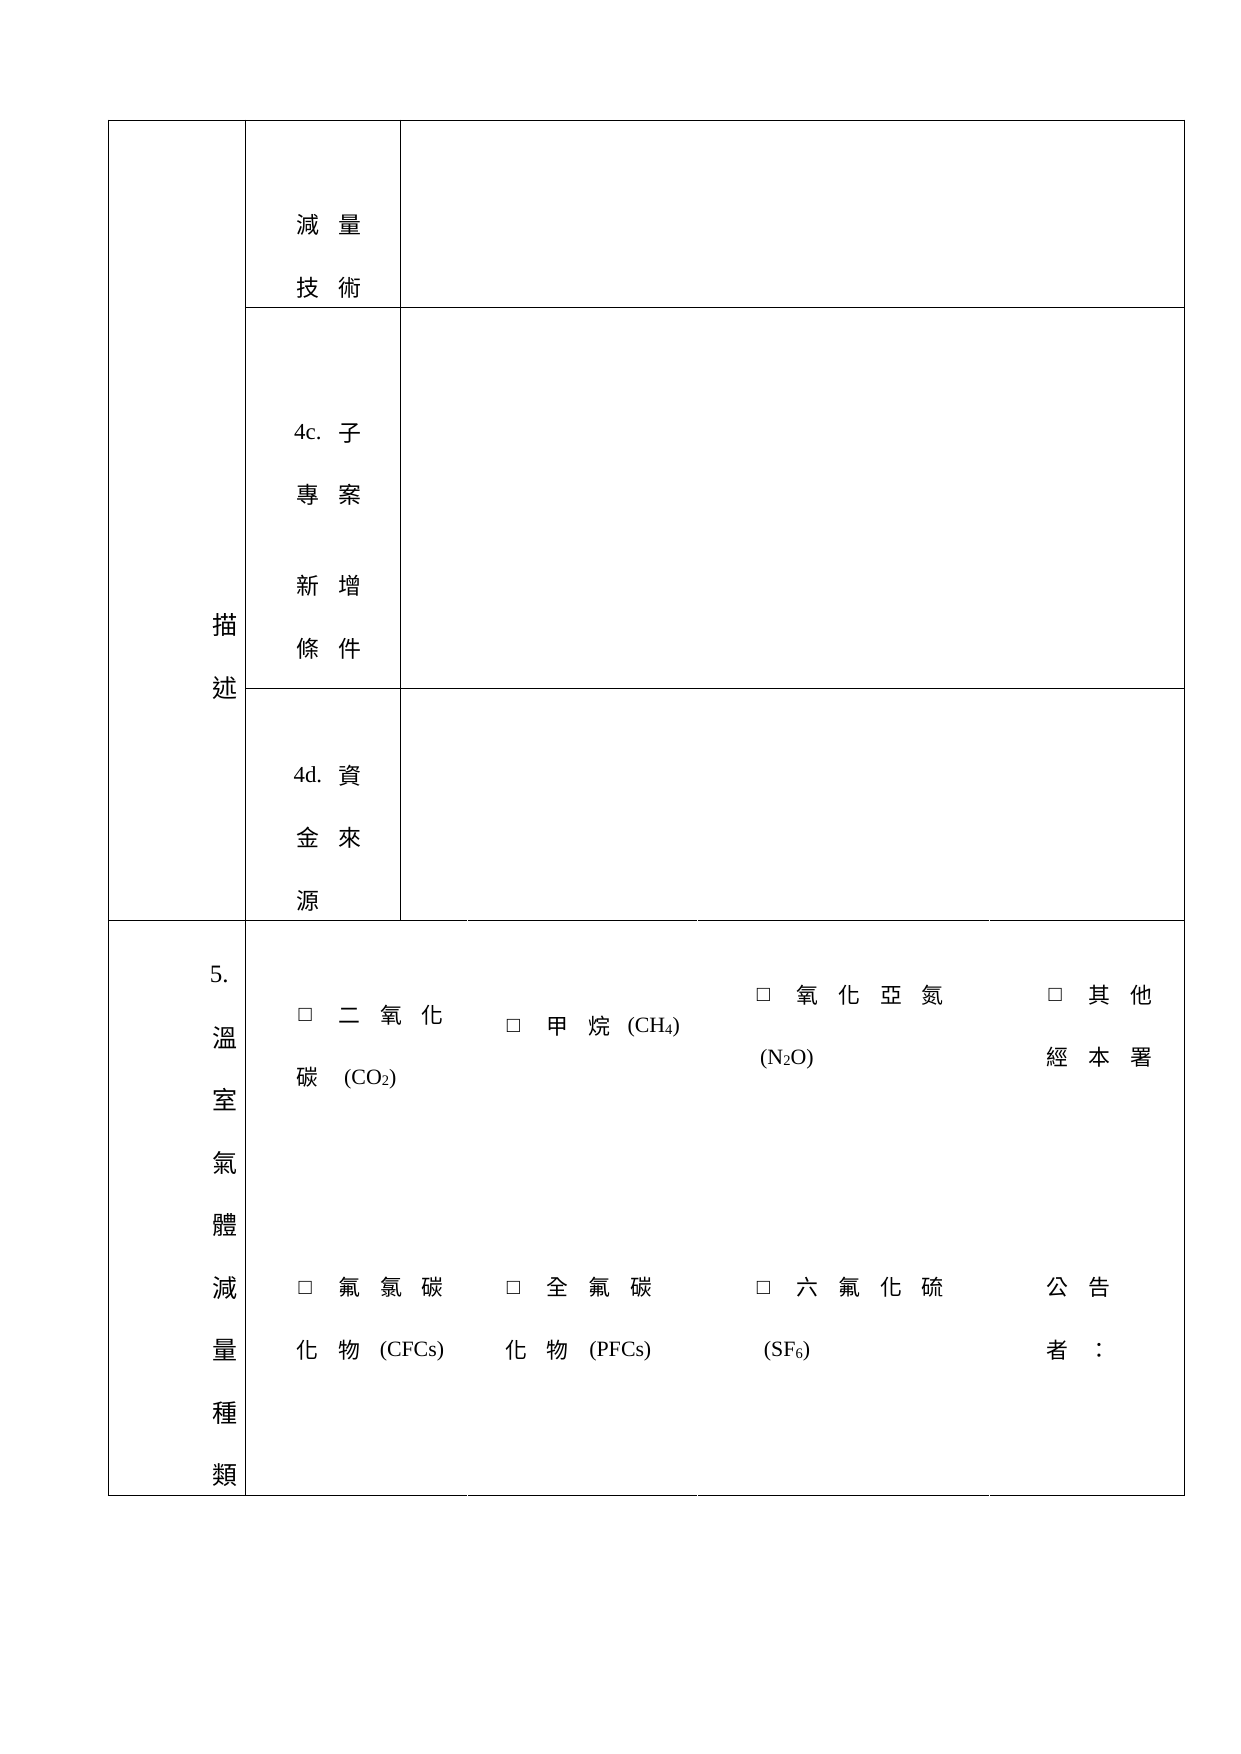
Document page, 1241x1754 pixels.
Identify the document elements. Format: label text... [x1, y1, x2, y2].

table_cell [401, 689, 1184, 920]
table_cell 描述 [109, 121, 245, 920]
table_cell □ 甲烷(CH4) [468, 921, 697, 1097]
table_cell □ 氟氯碳化物(CFCs) [246, 1098, 467, 1494]
table_cell □ 其他經本署 [990, 921, 1184, 1097]
table_cell □ 全氟碳化物(PFCs) [468, 1098, 697, 1494]
table_cell [401, 121, 1184, 307]
table_cell 5.溫室氣體減量種類 [109, 921, 245, 1494]
table_cell 減量技術 [246, 121, 400, 307]
table_cell □ 氧化亞氮(N2O) [698, 921, 989, 1097]
table_cell 4c.子專案 新增條件 [246, 308, 400, 688]
table_cell 4d.資金來源 [246, 689, 400, 920]
table_cell [401, 308, 1184, 688]
table_cell □ 二氧化碳(CO2) [246, 921, 467, 1097]
table_cell 公告者： [990, 1098, 1184, 1494]
table_cell □ 六氟化硫(SF6) [698, 1098, 989, 1494]
